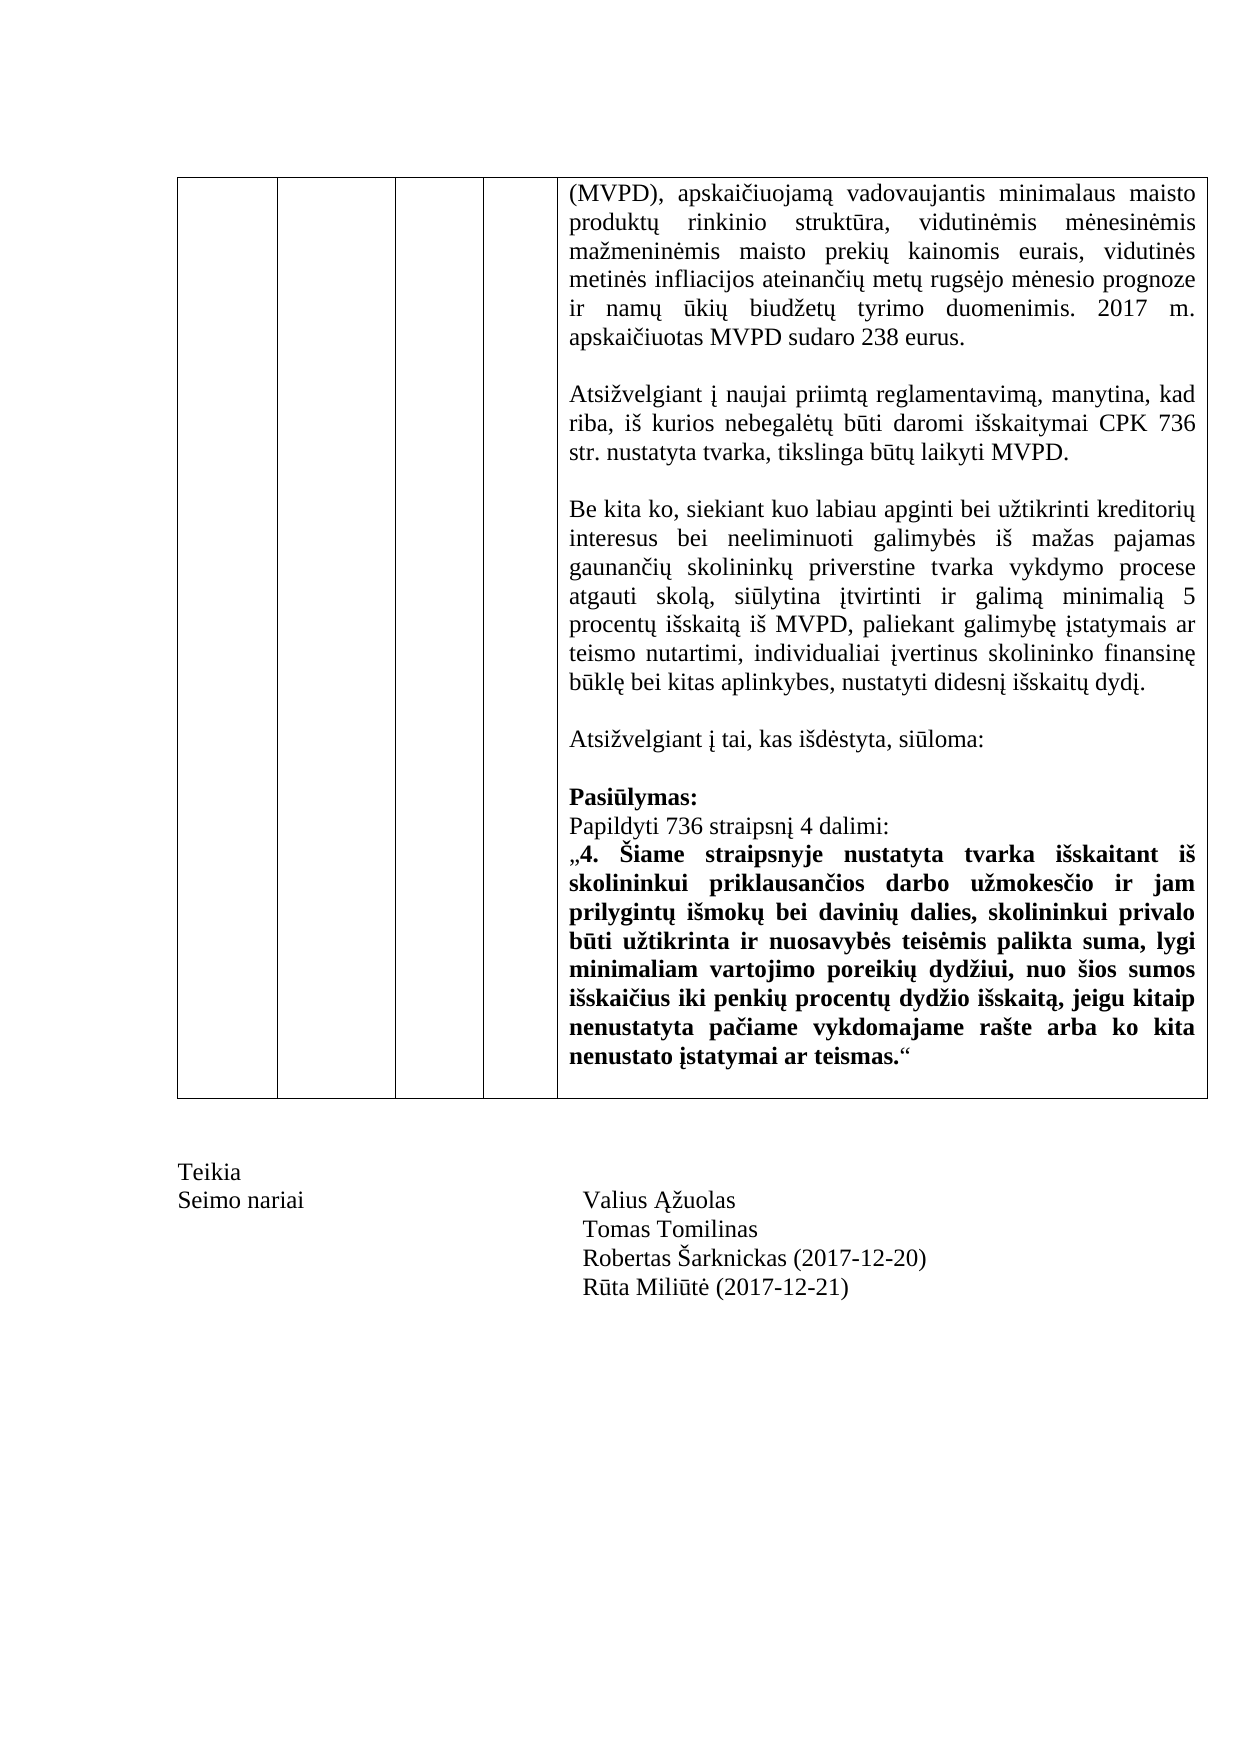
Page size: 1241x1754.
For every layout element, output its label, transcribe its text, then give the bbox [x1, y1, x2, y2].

table_cell [178, 178, 277, 1098]
text Teikia [177, 1157, 1181, 1186]
table_cell [396, 178, 483, 1098]
table_cell (MVPD), apskaičiuojamą vadovaujantis minimalaus maisto produktų rinkinio struktūra, vidutinėmis mėnesinėmis mažmeninėmis maisto prekių kainomis eurais, vidutinės metinės infliacijos ateinančių metų rugsėjo mėnesio prognoze ir namų ūkių biudžetų tyrimo duomenimis. 2017 m. apskaičiuotas MVPD sudaro 238 eurus. Atsižvelgiant į naujai priimtą reglamentavimą, manytina, kad riba, iš kurios nebegalėtų būti daromi išskaitymai CPK 736 str. nustatyta tvarka, tikslinga būtų laikyti MVPD. Be kita ko, siekiant kuo labiau apginti bei užtikrinti kreditorių interesus bei neeliminuoti galimybės iš mažas pajamas gaunančių skolininkų priverstine tvarka vykdymo procese atgauti skolą, siūlytina įtvirtinti ir galimą minimalią 5 procentų išskaitą iš MVPD, paliekant galimybę įstatymais ar teismo nutartimi, individualiai įvertinus skolininko finansinę būklę bei kitas aplinkybes, nustatyti didesnį išskaitų dydį. Atsižvelgiant į tai, kas išdėstyta, siūloma: Pasiūlymas: Papildyti 736 straipsnį 4 dalimi: „4. Šiame straipsnyje nustatyta tvarka išskaitant iš skolininkui priklausančios darbo užmokesčio ir jam prilygintų išmokų bei davinių dalies, skolininkui privalo būti užtikrinta ir nuosavybės teisėmis palikta suma, lygi minimaliam vartojimo poreikių dydžiui, nuo šios sumos išskaičius iki penkių procentų dydžio išskaitą, jeigu kitaip nenustatyta pačiame vykdomajame rašte arba ko kita nenustato įstatymai ar teismas.“ [558, 178, 1207, 1098]
text Tomas Tomilinas [447, 1214, 1181, 1243]
table_cell [278, 178, 395, 1098]
table_cell [484, 178, 557, 1098]
text Rūta Miliūtė (2017-12-21) [447, 1272, 1181, 1301]
text Seimo nariai Valius Ąžuolas [177, 1186, 1181, 1214]
text Robertas Šarknickas (2017-12-20) [447, 1243, 1181, 1272]
